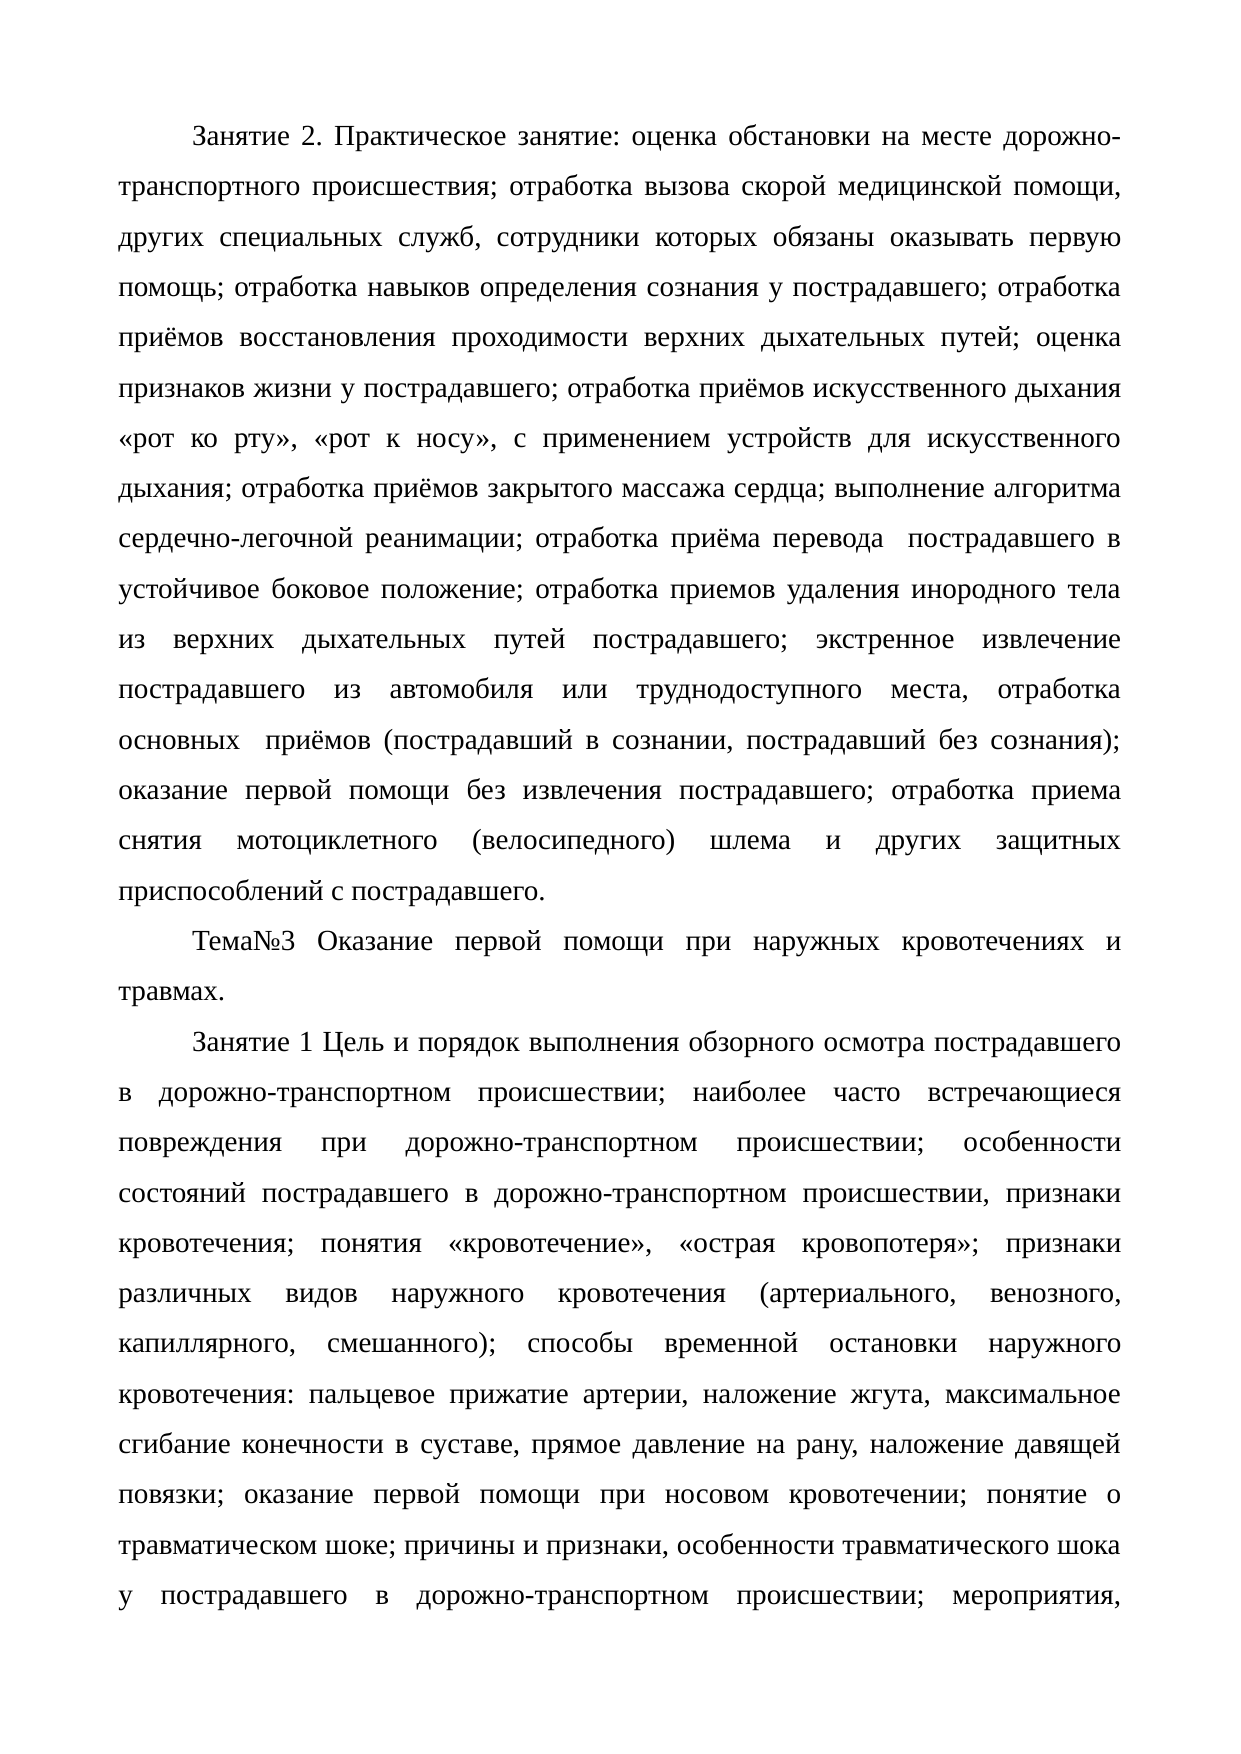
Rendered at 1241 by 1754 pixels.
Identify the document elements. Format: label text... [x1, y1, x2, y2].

text Занятие 2. Практическое занятие: оценка обстановки на месте дорожно-транспортного происшествия; отработка вызова скорой медицинской помощи, других специальных служб, сотрудники которых обязаны оказывать первую помощь; отработка навыков определения сознания у пострадавшего; отработка приёмов восстановления проходимости верхних дыхательных путей; оценка признаков жизни у пострадавшего; отработка приёмов искусственного дыхания «рот ко рту», «рот к носу», с применением устройств для искусственного дыхания; отработка приёмов закрытого массажа сердца; выполнение алгоритма сердечно-легочной реанимации; отработка приёма перевода пострадавшего в устойчивое боковое положение; отработка приемов удаления инородного тела из верхних дыхательных путей пострадавшего; экстренное извлечение пострадавшего из автомобиля или труднодоступного места, отработка основных приёмов (пострадавший в сознании, пострадавший без сознания); оказание первой помощи без извлечения пострадавшего; отработка приема снятия мотоциклетного (велосипедного) шлема и других защитных приспособлений с пострадавшего. [118, 118, 1122, 906]
text Тема№3 Оказание первой помощи при наружных кровотечениях и травмах. [118, 923, 1122, 1007]
text Занятие 1 Цель и порядок выполнения обзорного осмотра пострадавшего в дорожно-транспортном происшествии; наиболее часто встречающиеся повреждения при дорожно-транспортном происшествии; особенности состояний пострадавшего в дорожно-транспортном происшествии, признаки кровотечения; понятия «кровотечение», «острая кровопотеря»; признаки различных видов наружного кровотечения (артериального, венозного, капиллярного, смешанного); способы временной остановки наружного кровотечения: пальцевое прижатие артерии, наложение жгута, максимальное сгибание конечности в суставе, прямое давление на рану, наложение давящей повязки; оказание первой помощи при носовом кровотечении; понятие о травматическом шоке; причины и признаки, особенности травматического шока у пострадавшего в дорожно-транспортном происшествии; мероприятия, [118, 1024, 1122, 1611]
